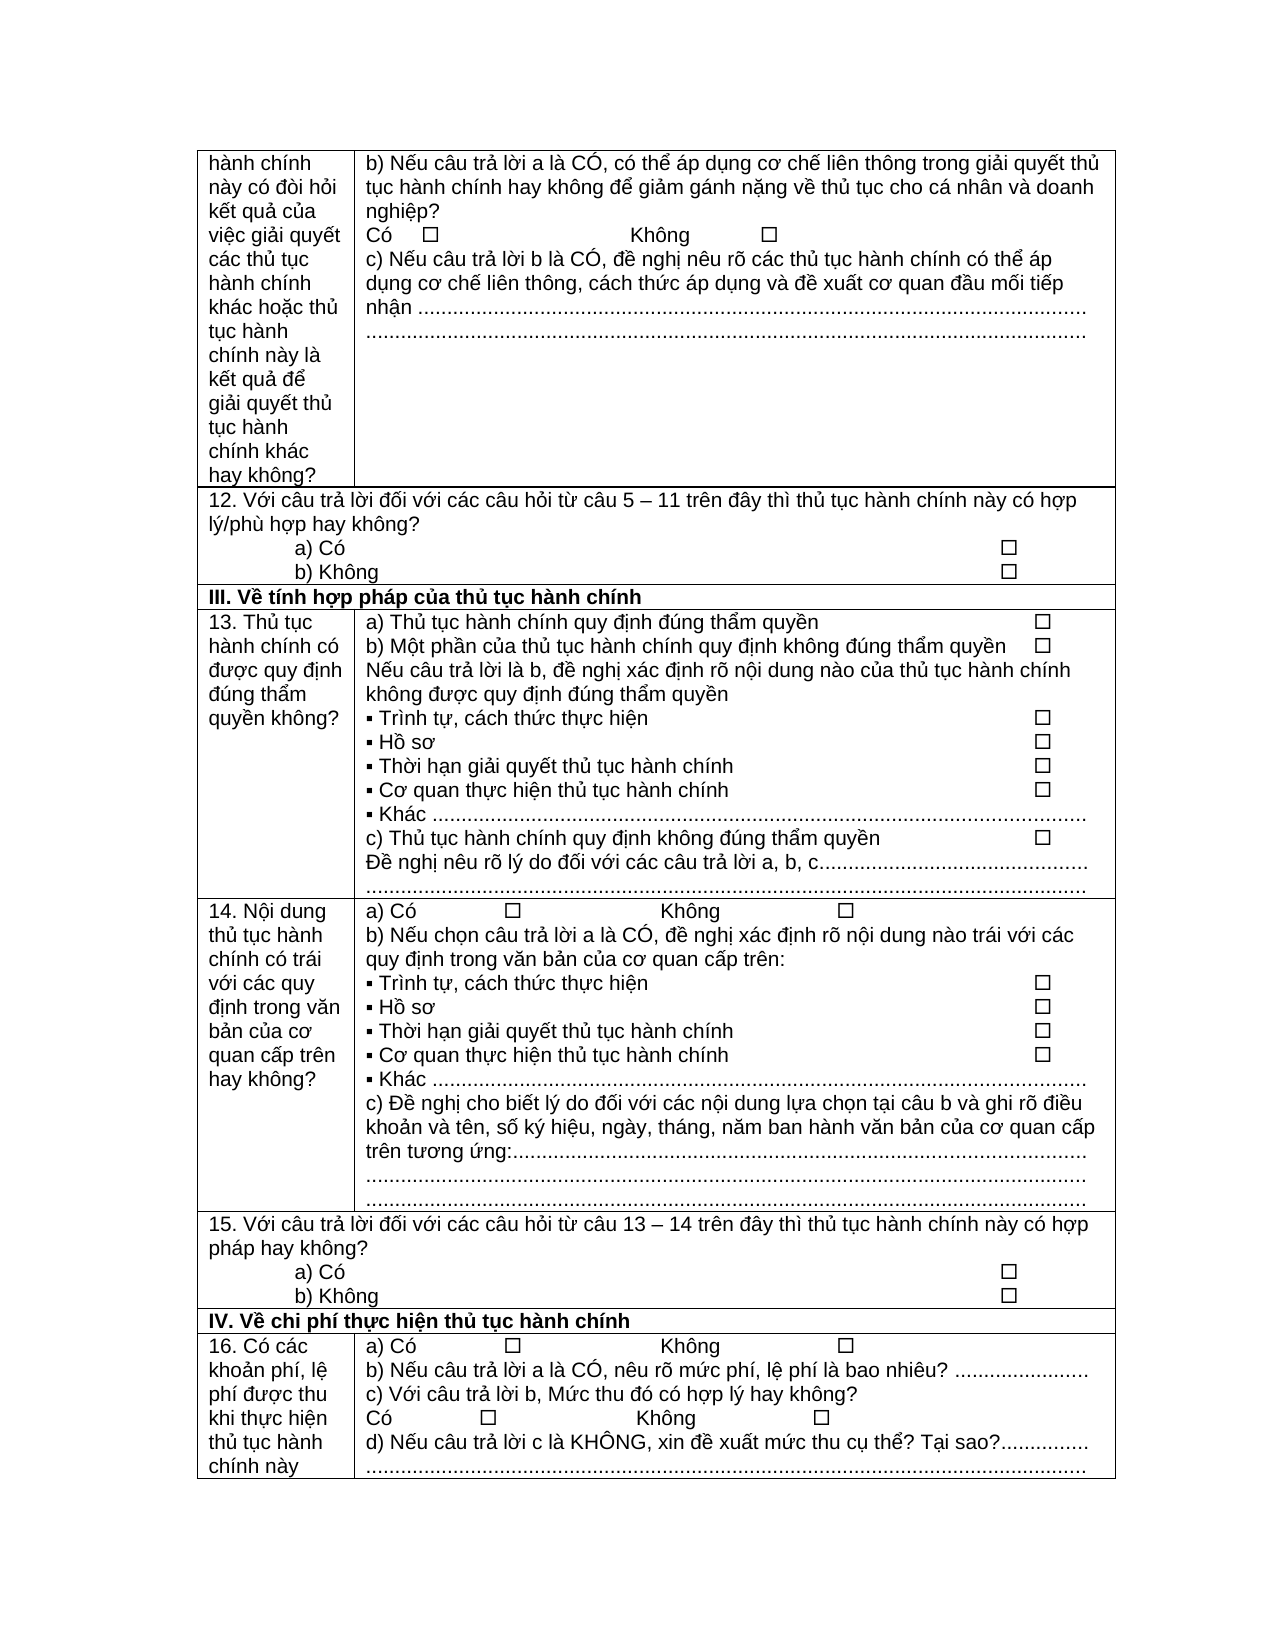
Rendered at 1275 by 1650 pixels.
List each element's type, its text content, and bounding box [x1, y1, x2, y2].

table_cell 14. Nội dung thủ tục hành chính có trái với các quy định trong văn bản của cơ quan cấp trên hay không? [198, 899, 354, 1211]
table_cell IV. Về chi phí thực hiện thủ tục hành chính [198, 1309, 1115, 1333]
table_cell 12. Với câu trả lời đối với các câu hỏi từ câu 5 – 11 trên đây thì thủ tục hành chính này có hợp lý/phù hợp hay không? a) Có  b) Không  [198, 488, 1115, 583]
table_cell a) Thủ tục hành chính quy định đúng thẩm quyền  b) Một phần của thủ tục hành chính quy định không đúng thẩm quyền  Nếu câu trả lời là b, đề nghị xác định rõ nội dung nào của thủ tục hành chính không được quy định đúng thẩm quyền ▪ Trình tự, cách thức thực hiện  ▪ Hồ sơ  ▪ Thời hạn giải quyết thủ tục hành chính  ▪ Cơ quan thực hiện thủ tục hành chính  ▪ Khác c) Thủ tục hành chính quy định không đúng thẩm quyền  Đề nghị nêu rõ lý do đối với các câu trả lời a, b, c [355, 610, 1115, 898]
table_cell 13. Thủ tục hành chính có được quy định đúng thẩm quyền không? [198, 610, 354, 898]
table_cell 15. Với câu trả lời đối với các câu hỏi từ câu 13 – 14 trên đây thì thủ tục hành chính này có hợp pháp hay không? a) Có  b) Không  [198, 1212, 1115, 1308]
table_cell a) Có  Không  b) Nếu câu trả lời a là CÓ, nêu rõ mức phí, lệ phí là bao nhiêu? c) Với câu trả lời b, Mức thu đó có hợp lý hay không? Có  Không  d) Nếu câu trả lời c là KHÔNG, xin đề xuất mức thu cụ thể? Tại sao? đ) Nếu câu trả lời a là CÓ, đề nghị cho biết tổng mức thu của quý cơ quan (nếu có) khi thực hiện thủ tục hành chính trong một năm sẽ là bao nhiêu? [355, 1334, 1115, 1478]
table_cell a) Có  Không  b) Nếu câu trả lời a là CÓ, có thể áp dụng cơ chế liên thông trong giải quyết thủ tục hành chính hay không để giảm gánh nặng về thủ tục cho cá nhân và doanh nghiệp? Có  Không  c) Nếu câu trả lời b là CÓ, đề nghị nêu rõ các thủ tục hành chính có thể áp dụng cơ chế liên thông, cách thức áp dụng và đề xuất cơ quan đầu mối tiếp nhận [355, 151, 1115, 486]
table_cell III. Về tính hợp pháp của thủ tục hành chính [198, 585, 1115, 608]
table_cell 16. Có các khoản phí, lệ phí được thu khi thực hiện thủ tục hành chính này [198, 1334, 354, 1478]
table_cell hành chính này có đòi hỏi kết quả của việc giải quyết các thủ tục hành chính khác hoặc thủ tục hành chính này là kết quả để giải quyết thủ tục hành chính khác hay không? [198, 151, 354, 486]
table_cell a) Có  Không  b) Nếu chọn câu trả lời a là CÓ, đề nghị xác định rõ nội dung nào trái với các quy định trong văn bản của cơ quan cấp trên: ▪ Trình tự, cách thức thực hiện  ▪ Hồ sơ  ▪ Thời hạn giải quyết thủ tục hành chính  ▪ Cơ quan thực hiện thủ tục hành chính  ▪ Khác c) Đề nghị cho biết lý do đối với các nội dung lựa chọn tại câu b và ghi rõ điều khoản và tên, số ký hiệu, ngày, tháng, năm ban hành văn bản của cơ quan cấp trên tương ứng: [355, 899, 1115, 1211]
